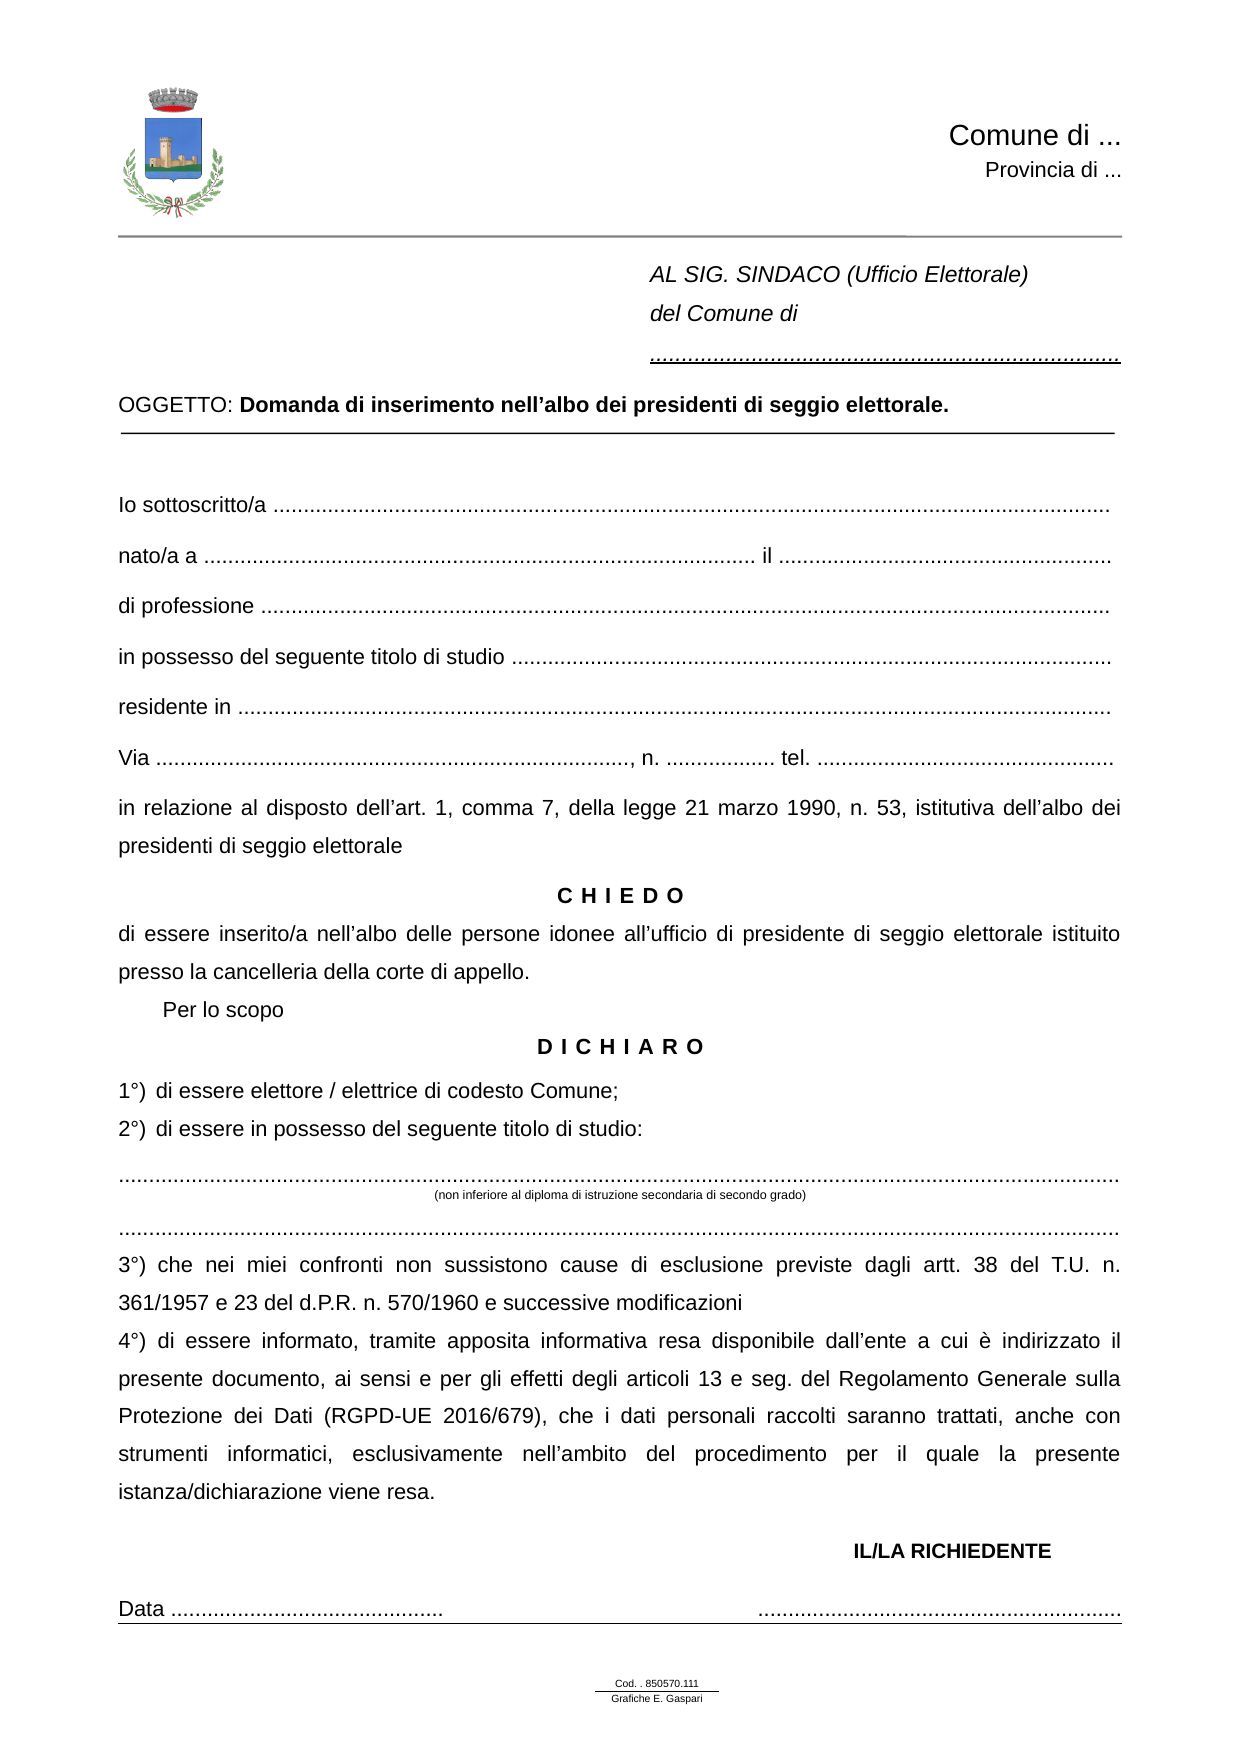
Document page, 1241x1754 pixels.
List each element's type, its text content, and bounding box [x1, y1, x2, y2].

list di essere elettore / elettrice di codesto Comune; [118, 1078, 1122, 1103]
list .......................................................................... [650, 339, 1122, 366]
list AL SIG. SINDACO (Ufficio Elettorale) [650, 261, 1122, 287]
text (non inferiore al diploma di istruzione secondaria di secondo grado) [118, 1187, 1122, 1202]
list di essere in possesso del seguente titolo di studio: [118, 1116, 1122, 1141]
text Data ............................................. ............................................................ [118, 1596, 1122, 1623]
list Io sottoscritto/a .......................................................................................................................................... [118, 429, 1122, 518]
text in relazione al disposto dell’art. 1, comma 7, della legge 21 marzo 1990, n. 53, istitutiva dell’albo dei presidenti di seggio elettorale [118, 795, 1122, 858]
list OGGETTO: Domanda di inserimento nell’albo dei presidenti di seggio elettorale. [118, 392, 1122, 417]
text ..................................................................................................................................................................... [118, 1162, 1122, 1187]
text ..................................................................................................................................................................... [118, 1214, 1122, 1239]
list Via .............................................................................., n. .................. tel. ................................................. [118, 744, 1122, 770]
list di professione ............................................................................................................................................ [118, 593, 1122, 618]
picture [122, 87, 224, 219]
subtitle DICHIARO [118, 1034, 1122, 1059]
text 3°) che nei miei confronti non sussistono cause di esclusione previste dagli artt. 38 del T.U. n. 361/1957 e 23 del d.P.R. n. 570/1960 e successive modificazioni [118, 1252, 1122, 1315]
list del Comune di [650, 300, 1122, 326]
list nato/a a ........................................................................................... il ....................................................... [118, 543, 1122, 568]
text Comune di ... [224, 118, 1122, 152]
text Per lo scopo [118, 996, 1122, 1022]
text 4°) di essere informato, tramite apposita informativa resa disponibile dall’ente a cui è indirizzato il presente documento, ai sensi e per gli effetti degli articoli 13 e seg. del Regolamento Generale sulla Protezione dei Dati (RGPD-UE 2016/679), che i dati personali raccolti saranno trattati, anche con strumenti informatici, esclusivamente nell’ambito del procedimento per il quale la presente istanza/dichiarazione viene resa. [118, 1328, 1122, 1504]
subtitle IL/LA RICHIEDENTE [768, 1539, 1122, 1563]
list in possesso del seguente titolo di studio ................................................................................................... [118, 644, 1122, 669]
text CHIEDO [118, 883, 1122, 908]
text di essere inserito/a nell’albo delle persone idonee all’ufficio di presidente di seggio elettorale istituito presso la cancelleria della corte di appello. [118, 921, 1122, 984]
text Provincia di ... [224, 157, 1122, 182]
list residente in ................................................................................................................................................ [118, 694, 1122, 719]
